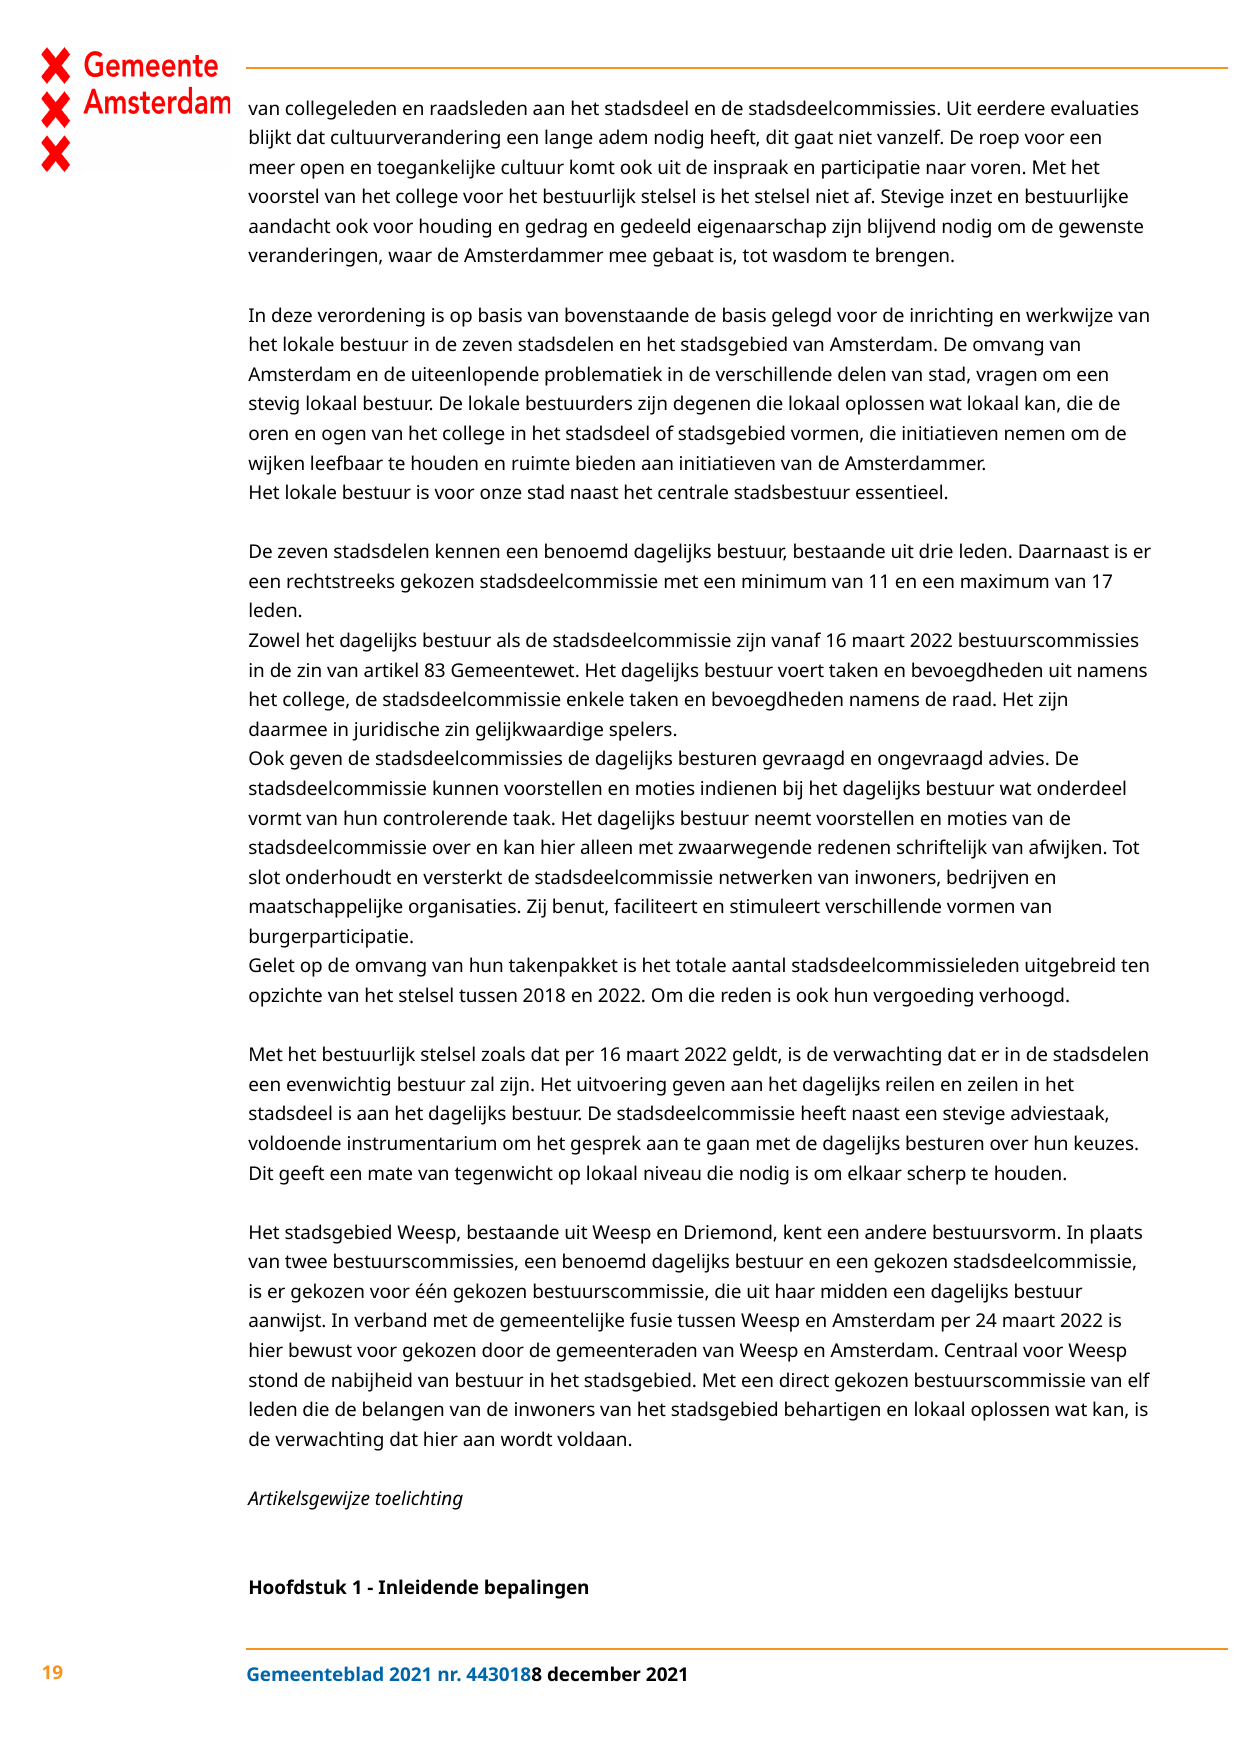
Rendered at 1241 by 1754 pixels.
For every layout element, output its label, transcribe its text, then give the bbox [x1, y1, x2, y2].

text Zowel het dagelijks bestuur als de stadsdeelcommissie zijn vanaf 16 maart 2022 bestuurscommissies in de zin van artikel 83 Gemeentewet. Het dagelijks bestuur voert taken en bevoegdheden uit namens het college, de stadsdeelcommissie enkele taken en bevoegdheden namens de raad. Het zijn daarmee in juridische zin gelijkwaardige spelers. [248, 627, 1152, 742]
picture [41, 47, 231, 172]
text Hoofdstuk 1 - Inleidende bepalingen [248, 1574, 1152, 1600]
text Gelet op de omvang van hun takenpakket is het totale aantal stadsdeelcommissieleden uitgebreid ten opzichte van het stelsel tussen 2018 en 2022. Om die reden is ook hun vergoeding verhoogd. [248, 953, 1152, 1008]
text Artikelsgewijze toelichting [248, 1485, 1152, 1511]
text Het lokale bestuur is voor onze stad naast het centrale stadsbestuur essentieel. [248, 479, 1152, 505]
text Ook geven de stadsdeelcommissies de dagelijks besturen gevraagd en ongevraagd advies. De stadsdeelcommissie kunnen voorstellen en moties indienen bij het dagelijks bestuur wat onderdeel vormt van hun controlerende taak. Het dagelijks bestuur neemt voorstellen en moties van de stadsdeelcommissie over en kan hier alleen met zwaarwegende redenen schriftelijk van afwijken. Tot slot onderhoudt en versterkt de stadsdeelcommissie netwerken van inwoners, bedrijven en maatschappelijke organisaties. Zij benut, faciliteert en stimuleert verschillende vormen van burgerparticipatie. [248, 746, 1152, 949]
text De zeven stadsdelen kennen een benoemd dagelijks bestuur, bestaande uit drie leden. Daarnaast is er een rechtstreeks gekozen stadsdeelcommissie met een minimum van 11 en een maximum van 17 leden. [248, 538, 1152, 623]
text In deze verordening is op basis van bovenstaande de basis gelegd voor de inrichting en werkwijze van het lokale bestuur in de zeven stadsdelen en het stadsgebied van Amsterdam. De omvang van Amsterdam en de uiteenlopende problematiek in de verschillende delen van stad, vragen om een stevig lokaal bestuur. De lokale bestuurders zijn degenen die lokaal oplossen wat lokaal kan, die de oren en ogen van het college in het stadsdeel of stadsgebied vormen, die initiatieven nemen om de wijken leefbaar te houden en ruimte bieden aan initiatieven van de Amsterdammer. [248, 302, 1152, 476]
text van collegeleden en raadsleden aan het stadsdeel en de stadsdeelcommissies. Uit eerdere evaluaties blijkt dat cultuurverandering een lange adem nodig heeft, dit gaat niet vanzelf. De roep voor een meer open en toegankelijke cultuur komt ook uit de inspraak en participatie naar voren. Met het voorstel van het college voor het bestuurlijk stelsel is het stelsel niet af. Stevige inzet en bestuurlijke aandacht ook voor houding en gedrag en gedeeld eigenaarschap zijn blijvend nodig om de gewenste veranderingen, waar de Amsterdammer mee gebaat is, tot wasdom te brengen. [248, 95, 1152, 268]
text Met het bestuurlijk stelsel zoals dat per 16 maart 2022 geldt, is de verwachting dat er in de stadsdelen een evenwichtig bestuur zal zijn. Het uitvoering geven aan het dagelijks reilen en zeilen in het stadsdeel is aan het dagelijks bestuur. De stadsdeelcommissie heeft naast een stevige adviestaak, voldoende instrumentarium om het gesprek aan te gaan met de dagelijks besturen over hun keuzes. Dit geeft een mate van tegenwicht op lokaal niveau die nodig is om elkaar scherp te houden. [248, 1041, 1152, 1186]
text Het stadsgebied Weesp, bestaande uit Weesp en Driemond, kent een andere bestuursvorm. In plaats van twee bestuurscommissies, een benoemd dagelijks bestuur en een gekozen stadsdeelcommissie, is er gekozen voor één gekozen bestuurscommissie, die uit haar midden een dagelijks bestuur aanwijst. In verband met de gemeentelijke fusie tussen Weesp en Amsterdam per 24 maart 2022 is hier bewust voor gekozen door de gemeenteraden van Weesp en Amsterdam. Centraal voor Weesp stond de nabijheid van bestuur in het stadsgebied. Met een direct gekozen bestuurscommissie van elf leden die de belangen van de inwoners van het stadsgebied behartigen en lokaal oplossen wat kan, is de verwachting dat hier aan wordt voldaan. [248, 1219, 1152, 1452]
